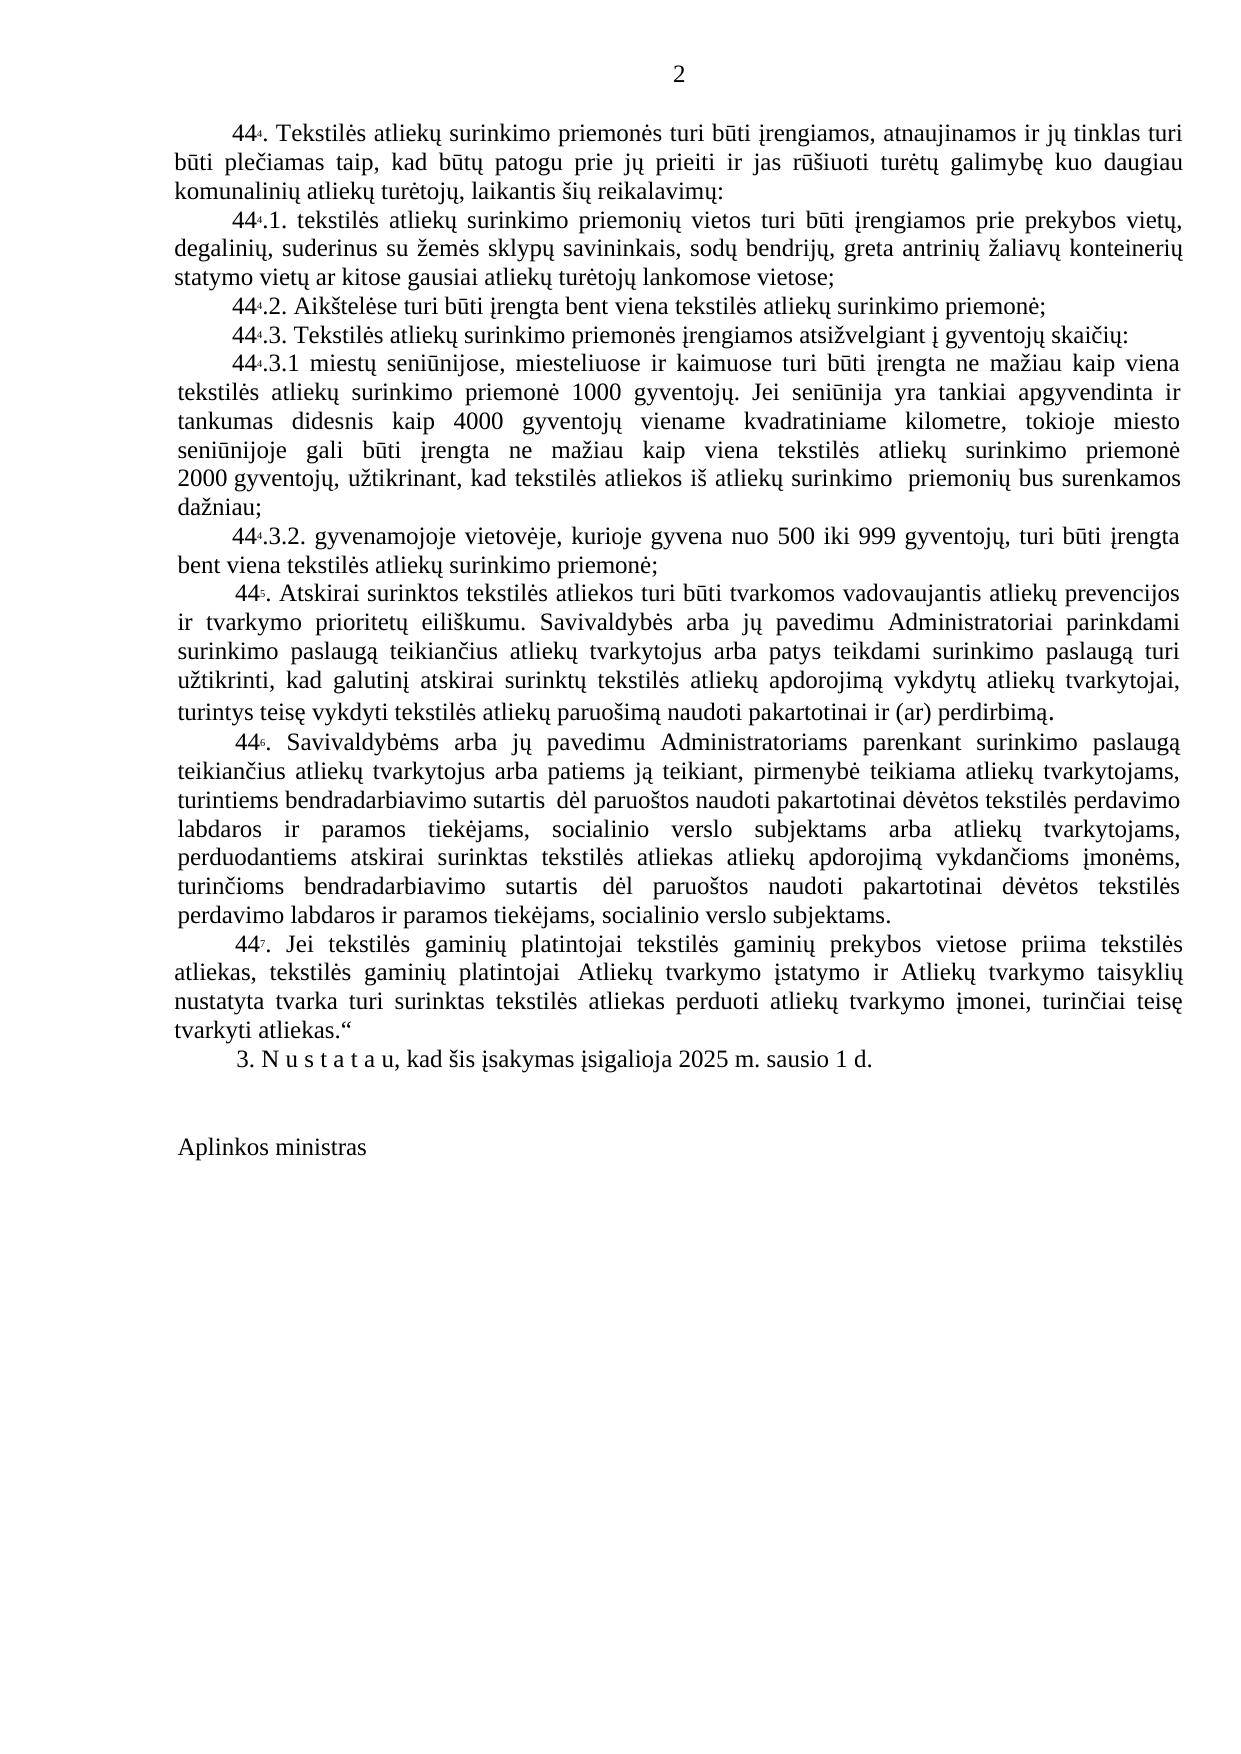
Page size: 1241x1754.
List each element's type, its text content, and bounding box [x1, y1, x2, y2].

text 444.2. Aikštelėse turi būti įrengta bent viena tekstilės atliekų surinkimo priemonė; [174, 291, 1184, 320]
text 3. Nustatau, kad šis įsakymas įsigalioja 2025 m. sausio 1 d. [177, 1044, 1181, 1072]
text Aplinkos ministras [177, 1132, 1181, 1161]
text 444.3.1 miestų seniūnijose, miesteliuose ir kaimuose turi būti įrengta ne mažiau kaip viena tekstilės atliekų surinkimo priemonė 1000 gyventojų. Jei seniūnija yra tankiai apgyvendinta ir tankumas didesnis kaip 4000 gyventojų viename kvadratiniame kilometre, tokioje miesto seniūnijoje gali būti įrengta ne mažiau kaip viena tekstilės atliekų surinkimo priemonė 2000 gyventojų, užtikrinant, kad tekstilės atliekos iš atliekų surinkimo priemonių bus surenkamos dažniau; [177, 348, 1181, 521]
text 444. Tekstilės atliekų surinkimo priemonės turi būti įrengiamos, atnaujinamos ir jų tinklas turi būti plečiamas taip, kad būtų patogu prie jų prieiti ir jas rūšiuoti turėtų galimybę kuo daugiau komunalinių atliekų turėtojų, laikantis šių reikalavimų: [174, 118, 1184, 205]
text 445. Atskirai surinktos tekstilės atliekos turi būti tvarkomos vadovaujantis atliekų prevencijos ir tvarkymo prioritetų eiliškumu. Savivaldybės arba jų pavedimu Administratoriai parinkdami surinkimo paslaugą teikiančius atliekų tvarkytojus arba patys teikdami surinkimo paslaugą turi užtikrinti, kad galutinį atskirai surinktų tekstilės atliekų apdorojimą vykdytų atliekų tvarkytojai, turintys teisę vykdyti tekstilės atliekų paruošimą naudoti pakartotinai ir (ar) perdirbimą. [177, 578, 1181, 727]
text 444.1. tekstilės atliekų surinkimo priemonių vietos turi būti įrengiamos prie prekybos vietų, degalinių, suderinus su žemės sklypų savininkais, sodų bendrijų, greta antrinių žaliavų konteinerių statymo vietų ar kitose gausiai atliekų turėtojų lankomose vietose; [174, 205, 1184, 291]
text 446. Savivaldybėms arba jų pavedimu Administratoriams parenkant surinkimo paslaugą teikiančius atliekų tvarkytojus arba patiems ją teikiant, pirmenybė teikiama atliekų tvarkytojams, turintiems bendradarbiavimo sutartis dėl paruoštos naudoti pakartotinai dėvėtos tekstilės perdavimo labdaros ir paramos tiekėjams, socialinio verslo subjektams arba atliekų tvarkytojams, perduodantiems atskirai surinktas tekstilės atliekas atliekų apdorojimą vykdančioms įmonėms, turinčioms bendradarbiavimo sutartis dėl paruoštos naudoti pakartotinai dėvėtos tekstilės perdavimo labdaros ir paramos tiekėjams, socialinio verslo subjektams. [177, 727, 1181, 929]
text 444.3. Tekstilės atliekų surinkimo priemonės įrengiamos atsižvelgiant į gyventojų skaičių: [174, 320, 1184, 348]
text 447. Jei tekstilės gaminių platintojai tekstilės gaminių prekybos vietose priima tekstilės atliekas, tekstilės gaminių platintojai Atliekų tvarkymo įstatymo ir Atliekų tvarkymo taisyklių nustatyta tvarka turi surinktas tekstilės atliekas perduoti atliekų tvarkymo įmonei, turinčiai teisę tvarkyti atliekas.“ [174, 929, 1184, 1044]
text 444.3.2. gyvenamojoje vietovėje, kurioje gyvena nuo 500 iki 999 gyventojų, turi būti įrengta bent viena tekstilės atliekų surinkimo priemonė; [177, 521, 1181, 578]
